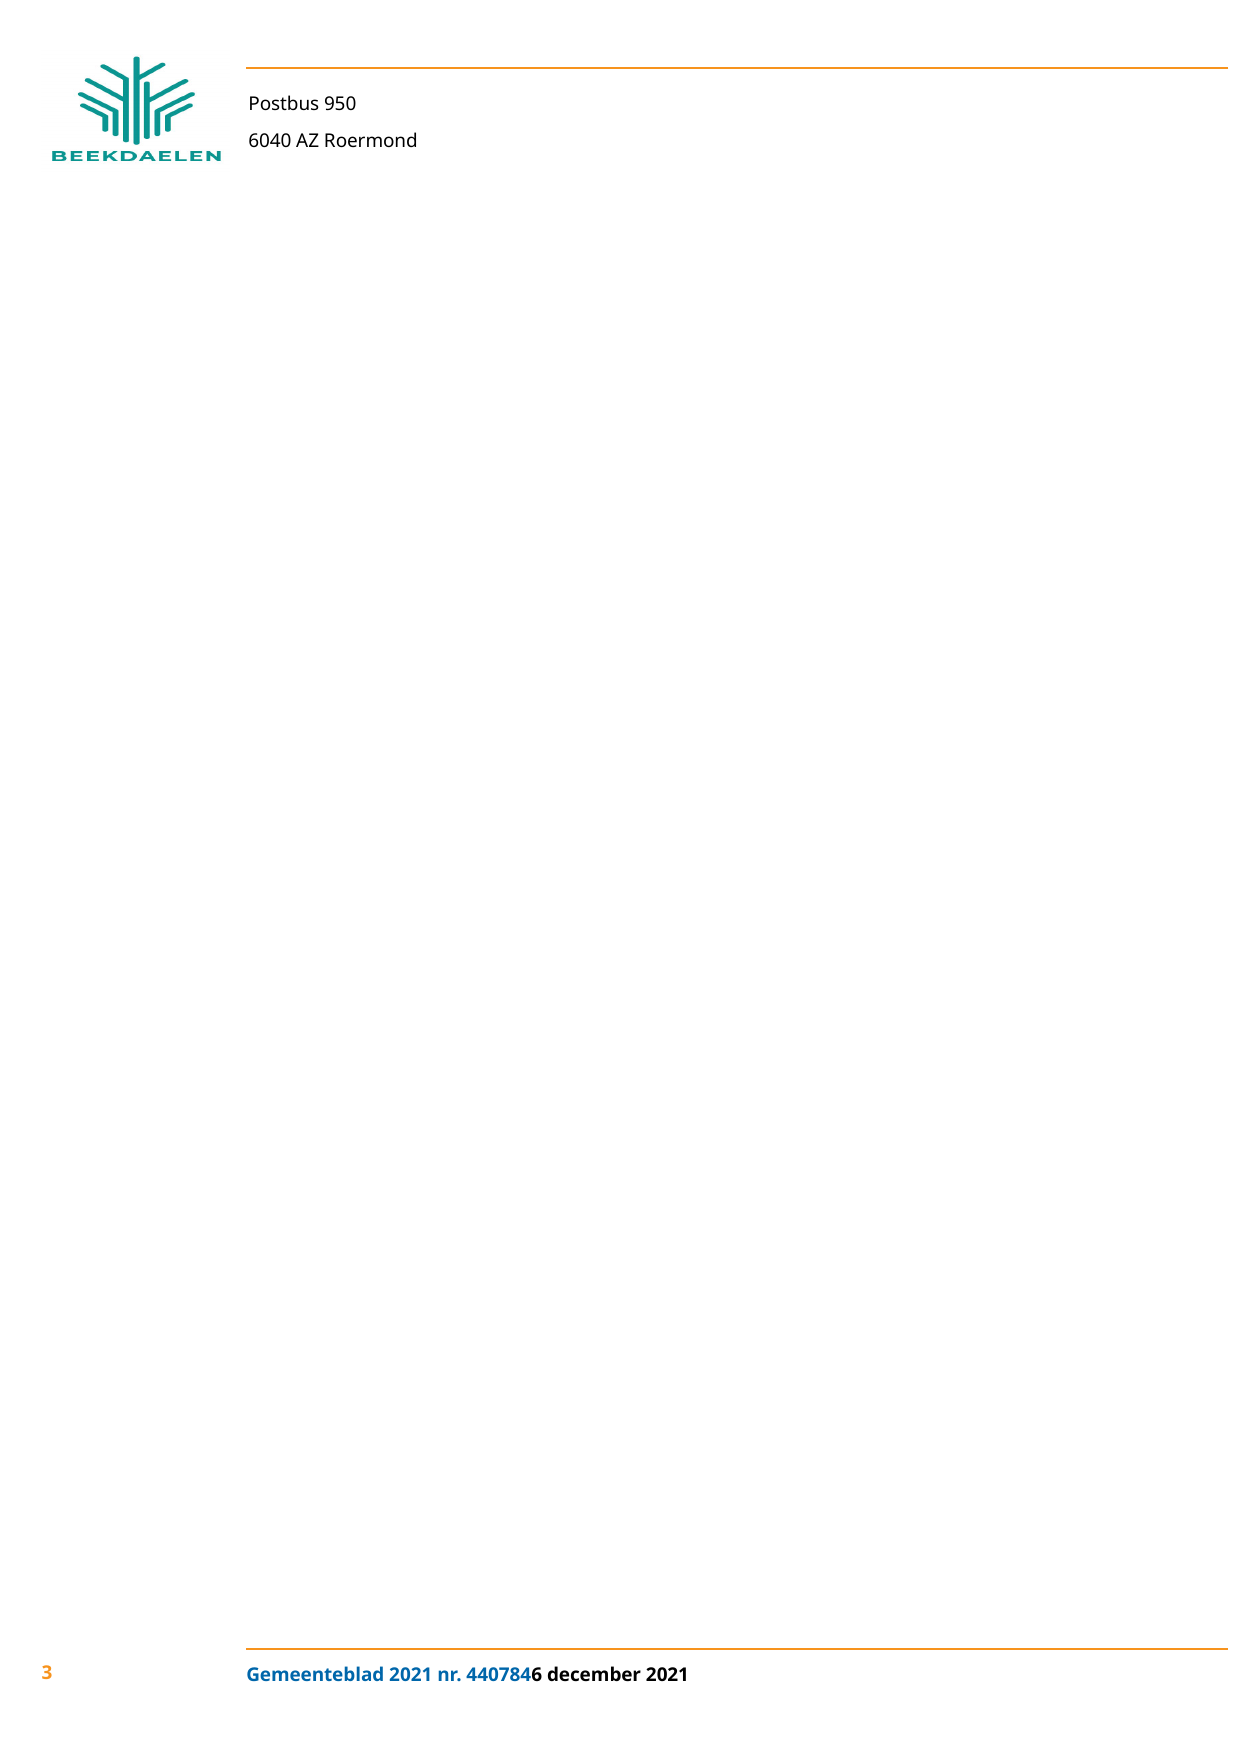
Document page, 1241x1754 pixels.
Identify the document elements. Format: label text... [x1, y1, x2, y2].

text Postbus 950 [248, 95, 1152, 114]
picture [41, 47, 231, 172]
text 6040 AZ Roermond [248, 132, 1152, 151]
